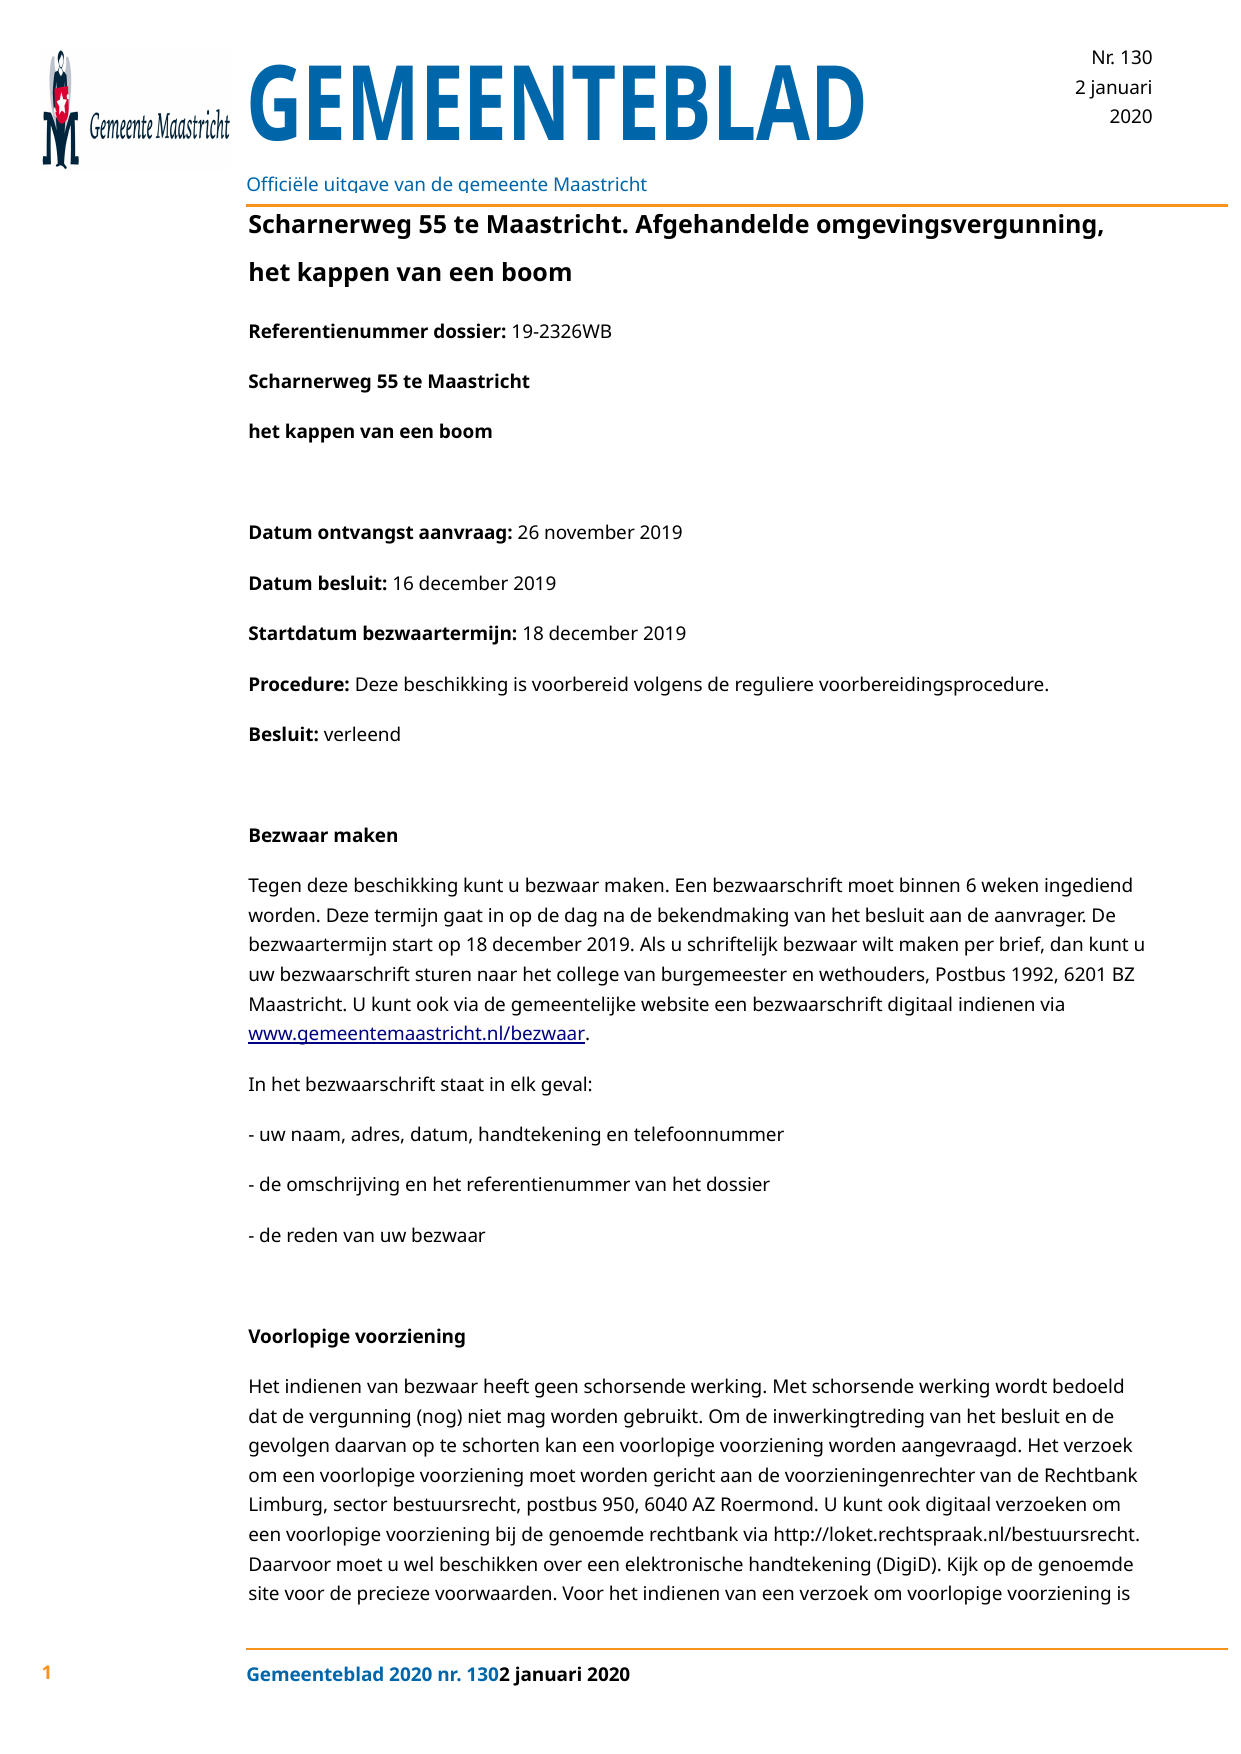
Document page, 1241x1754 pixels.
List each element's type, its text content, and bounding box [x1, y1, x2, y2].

text Referentienummer dossier: 19-2326WB [248, 318, 1152, 344]
text Besluit: verleend [248, 721, 1152, 747]
text Startdatum bezwaartermijn: 18 december 2019 [248, 620, 1152, 646]
text Tegen deze beschikking kunt u bezwaar maken. Een bezwaarschrift moet binnen 6 weken ingediend worden. Deze termijn gaat in op de dag na de bekendmaking van het besluit aan de aanvrager. De bezwaartermijn start op 18 december 2019. Als u schriftelijk bezwaar wilt maken per brief, dan kunt u uw bezwaarschrift sturen naar het college van burgemeester en wethouders, Postbus 1992, 6201 BZ Maastricht. U kunt ook via de gemeentelijke website een bezwaarschrift digitaal indienen via www.gemeentemaastricht.nl/bezwaar. [248, 872, 1152, 1046]
text In het bezwaarschrift staat in elk geval: [248, 1071, 1152, 1097]
text Bezwaar maken [248, 822, 1152, 848]
text Scharnerweg 55 te Maastricht. Afgehandelde omgevingsvergunning, het kappen van een boom [248, 207, 1152, 288]
text het kappen van een boom [248, 419, 1152, 444]
text Datum besluit: 16 december 2019 [248, 570, 1152, 596]
text Procedure: Deze beschikking is voorbereid volgens de reguliere voorbereidingsprocedure. [248, 671, 1152, 697]
text Voorlopige voorziening [248, 1323, 1152, 1349]
text Het indienen van bezwaar heeft geen schorsende werking. Met schorsende werking wordt bedoeld dat de vergunning (nog) niet mag worden gebruikt. Om de inwerkingtreding van het besluit en de gevolgen daarvan op te schorten kan een voorlopige voorziening worden aangevraagd. Het verzoek om een voorlopige voorziening moet worden gericht aan de voorzieningenrechter van de Rechtbank Limburg, sector bestuursrecht, postbus 950, 6040 AZ Roermond. U kunt ook digitaal verzoeken om een voorlopige voorziening bij de genoemde rechtbank via http://loket.rechtspraak.nl/bestuursrecht. Daarvoor moet u wel beschikken over een elektronische handtekening (DigiD). Kijk op de genoemde site voor de precieze voorwaarden. Voor het indienen van een verzoek om voorlopige voorziening is [248, 1373, 1152, 1606]
text - de reden van uw bezwaar [248, 1222, 1152, 1248]
text - uw naam, adres, datum, handtekening en telefoonnummer [248, 1121, 1152, 1147]
text Datum ontvangst aanvraag: 26 november 2019 [248, 519, 1152, 545]
text Scharnerweg 55 te Maastricht [248, 368, 1152, 394]
text - de omschrijving en het referentienummer van het dossier [248, 1172, 1152, 1197]
picture [41, 47, 231, 172]
